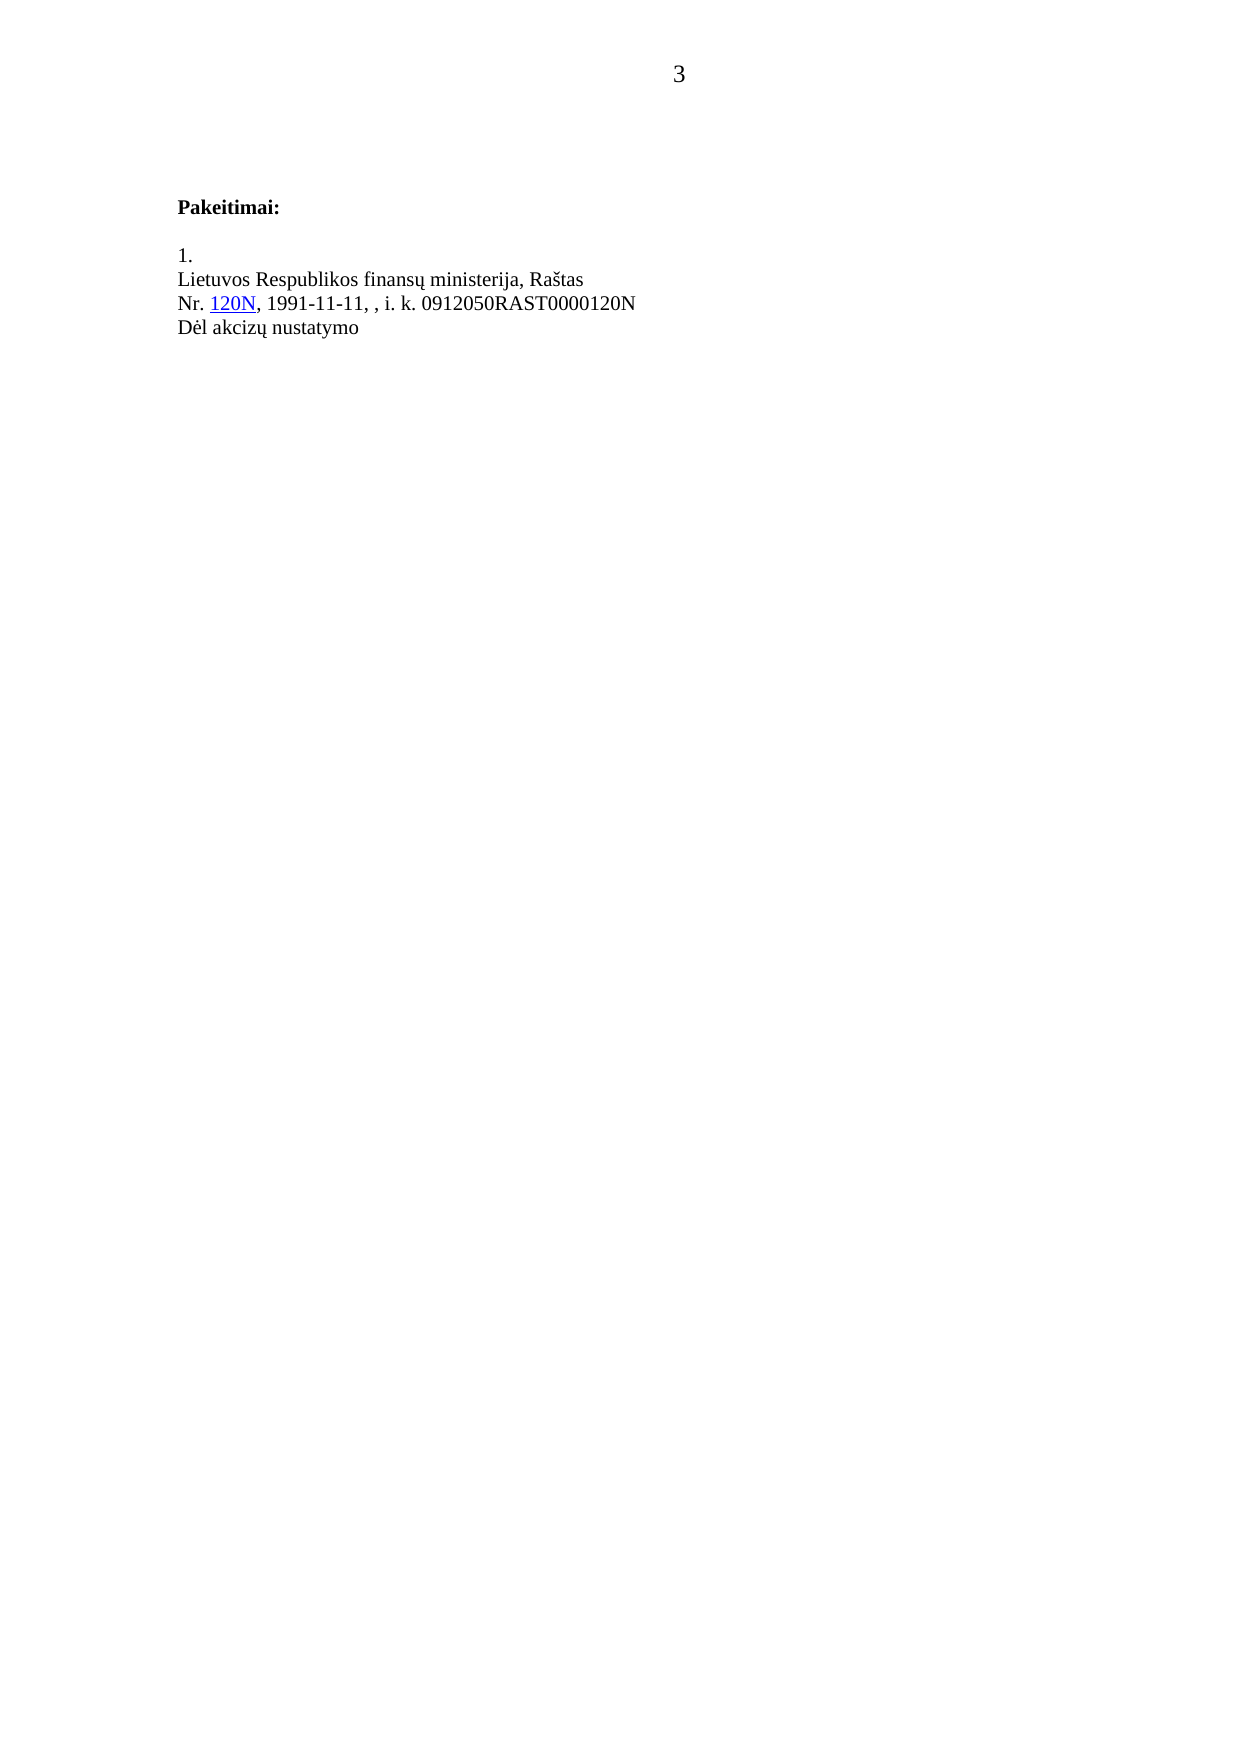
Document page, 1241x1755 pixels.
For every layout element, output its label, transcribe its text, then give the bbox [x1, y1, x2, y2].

text Lietuvos Respublikos finansų ministerija, Raštas [177, 267, 1181, 291]
text Nr. 120N, 1991-11-11, , i. k. 0912050RAST0000120N [177, 291, 1181, 315]
text Pakeitimai: [177, 195, 1181, 219]
text Dėl akcizų nustatymo [177, 315, 1181, 339]
text 1. [177, 243, 1181, 267]
